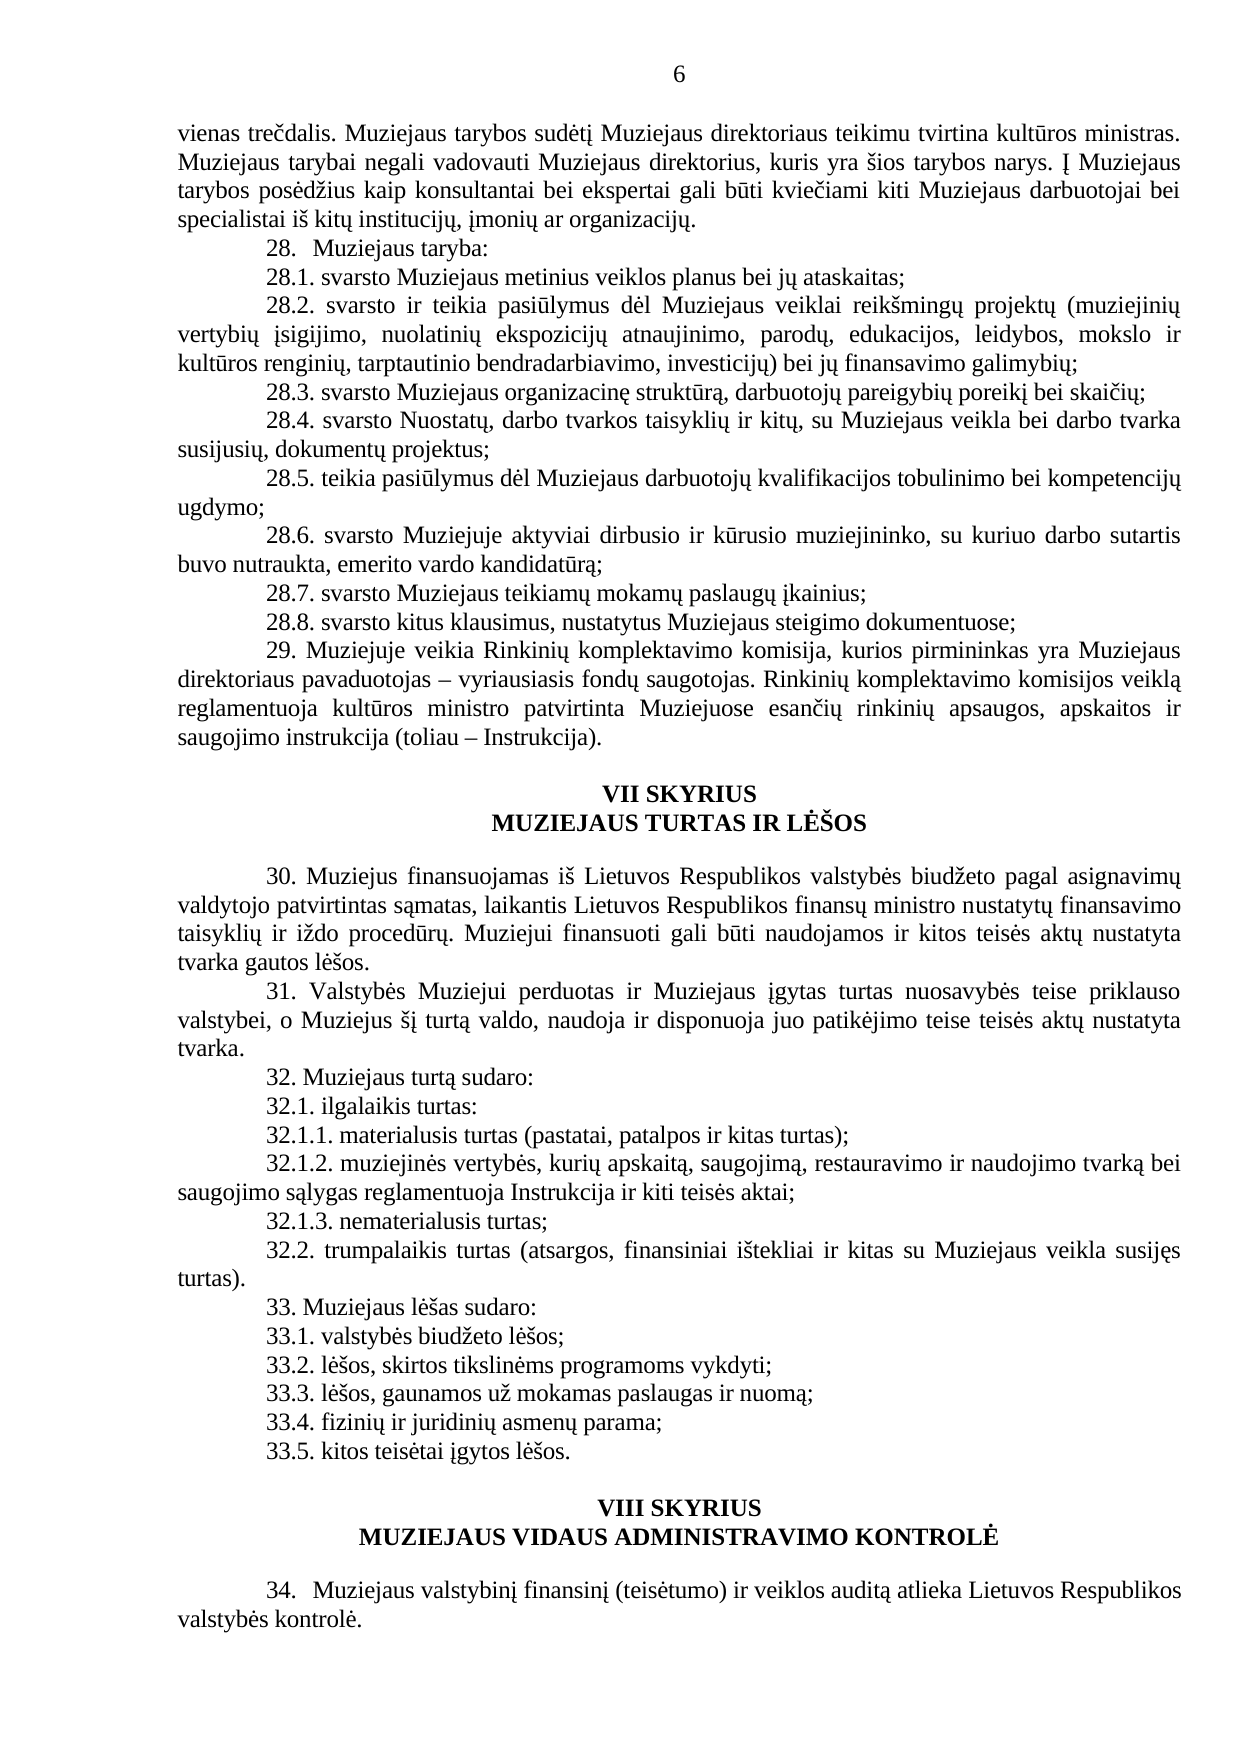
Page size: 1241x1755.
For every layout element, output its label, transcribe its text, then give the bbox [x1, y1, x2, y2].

text 31. Valstybės Muziejui perduotas ir Muziejaus įgytas turtas nuosavybės teise priklauso valstybei, o Muziejus šį turtą valdo, naudoja ir disponuoja juo patikėjimo teise teisės aktų nustatyta tvarka. [177, 976, 1181, 1062]
text 32. Muziejaus turtą sudaro: [177, 1062, 1181, 1091]
text 32.1.2. muziejinės vertybės, kurių apskaitą, saugojimą, restauravimo ir naudojimo tvarką bei saugojimo sąlygas reglamentuoja Instrukcija ir kiti teisės aktai; [177, 1148, 1181, 1206]
text 33.2. lėšos, skirtos tikslinėms programoms vykdyti; [177, 1350, 1181, 1378]
text 28.7. svarsto Muziejaus teikiamų mokamų paslaugų įkainius; [177, 578, 1181, 607]
text VII SKYRIUS [177, 779, 1181, 808]
text 28.1. svarsto Muziejaus metinius veiklos planus bei jų ataskaitas; [177, 262, 1181, 291]
text 28.5. teikia pasiūlymus dėl Muziejaus darbuotojų kvalifikacijos tobulinimo bei kompetencijų ugdymo; [177, 463, 1181, 521]
text 32.1. ilgalaikis turtas: [177, 1091, 1181, 1120]
text 28.3. svarsto Muziejaus organizacinę struktūrą, darbuotojų pareigybių poreikį bei skaičių; [177, 377, 1181, 406]
text VIII skyrius [177, 1493, 1181, 1522]
text 33.5. kitos teisėtai įgytos lėšos. [177, 1436, 1181, 1465]
text 29. Muziejuje veikia Rinkinių komplektavimo komisija, kurios pirmininkas yra Muziejaus direktoriaus pavaduotojas – vyriausiasis fondų saugotojas. Rinkinių komplektavimo komisijos veiklą reglamentuoja kultūros ministro patvirtinta Muziejuose esančių rinkinių apsaugos, apskaitos ir saugojimo instrukcija (toliau – Instrukcija). [177, 636, 1181, 751]
text 33.3. lėšos, gaunamos už mokamas paslaugas ir nuomą; [177, 1378, 1181, 1407]
text 28.2. svarsto ir teikia pasiūlymus dėl Muziejaus veiklai reikšmingų projektų (muziejinių vertybių įsigijimo, nuolatinių ekspozicijų atnaujinimo, parodų, edukacijos, leidybos, mokslo ir kultūros renginių, tarptautinio bendradarbiavimo, investicijų) bei jų finansavimo galimybių; [177, 291, 1181, 377]
text 32.2. trumpalaikis turtas (atsargos, finansiniai ištekliai ir kitas su Muziejaus veikla susijęs turtas). [177, 1235, 1181, 1292]
text 28. Muziejaus taryba: [177, 233, 1181, 262]
text 33.4. fizinių ir juridinių asmenų parama; [177, 1407, 1181, 1436]
text 28.8. svarsto kitus klausimus, nustatytus Muziejaus steigimo dokumentuose; [177, 607, 1181, 636]
text 33.1. valstybės biudžeto lėšos; [177, 1321, 1181, 1350]
text 28.6. svarsto Muziejuje aktyviai dirbusio ir kūrusio muziejininko, su kuriuo darbo sutartis buvo nutraukta, emerito vardo kandidatūrą; [177, 521, 1181, 578]
text 34. Muziejaus valstybinį finansinį (teisėtumo) ir veiklos auditą atlieka Lietuvos Respublikos valstybės kontrolė. [177, 1575, 1181, 1632]
text 30. Muziejus finansuojamas iš Lietuvos Respublikos valstybės biudžeto pagal asignavimų valdytojo patvirtintas sąmatas, laikantis Lietuvos Respublikos finansų ministro nustatytų finansavimo taisyklių ir iždo procedūrų. Muziejui finansuoti gali būti naudojamos ir kitos teisės aktų nustatyta tvarka gautos lėšos. [177, 861, 1181, 976]
text vienas trečdalis. Muziejaus tarybos sudėtį Muziejaus direktoriaus teikimu tvirtina kultūros ministras. Muziejaus tarybai negali vadovauti Muziejaus direktorius, kuris yra šios tarybos narys. Į Muziejaus tarybos posėdžius kaip konsultantai bei ekspertai gali būti kviečiami kiti Muziejaus darbuotojai bei specialistai iš kitų institucijų, įmonių ar organizacijų. [177, 118, 1181, 233]
text MUZIEJAUS TURTAS ir lėšos [177, 808, 1181, 837]
text 32.1.3. nematerialusis turtas; [177, 1206, 1181, 1235]
text 28.4. svarsto Nuostatų, darbo tvarkos taisyklių ir kitų, su Muziejaus veikla bei darbo tvarka susijusių, dokumentų projektus; [177, 406, 1181, 463]
text MUZIEJAUS VIDAUS ADMINISTRAVIMO KONTROLĖ [177, 1522, 1181, 1551]
text 33. Muziejaus lėšas sudaro: [177, 1292, 1181, 1321]
text 32.1.1. materialusis turtas (pastatai, patalpos ir kitas turtas); [177, 1120, 1181, 1148]
